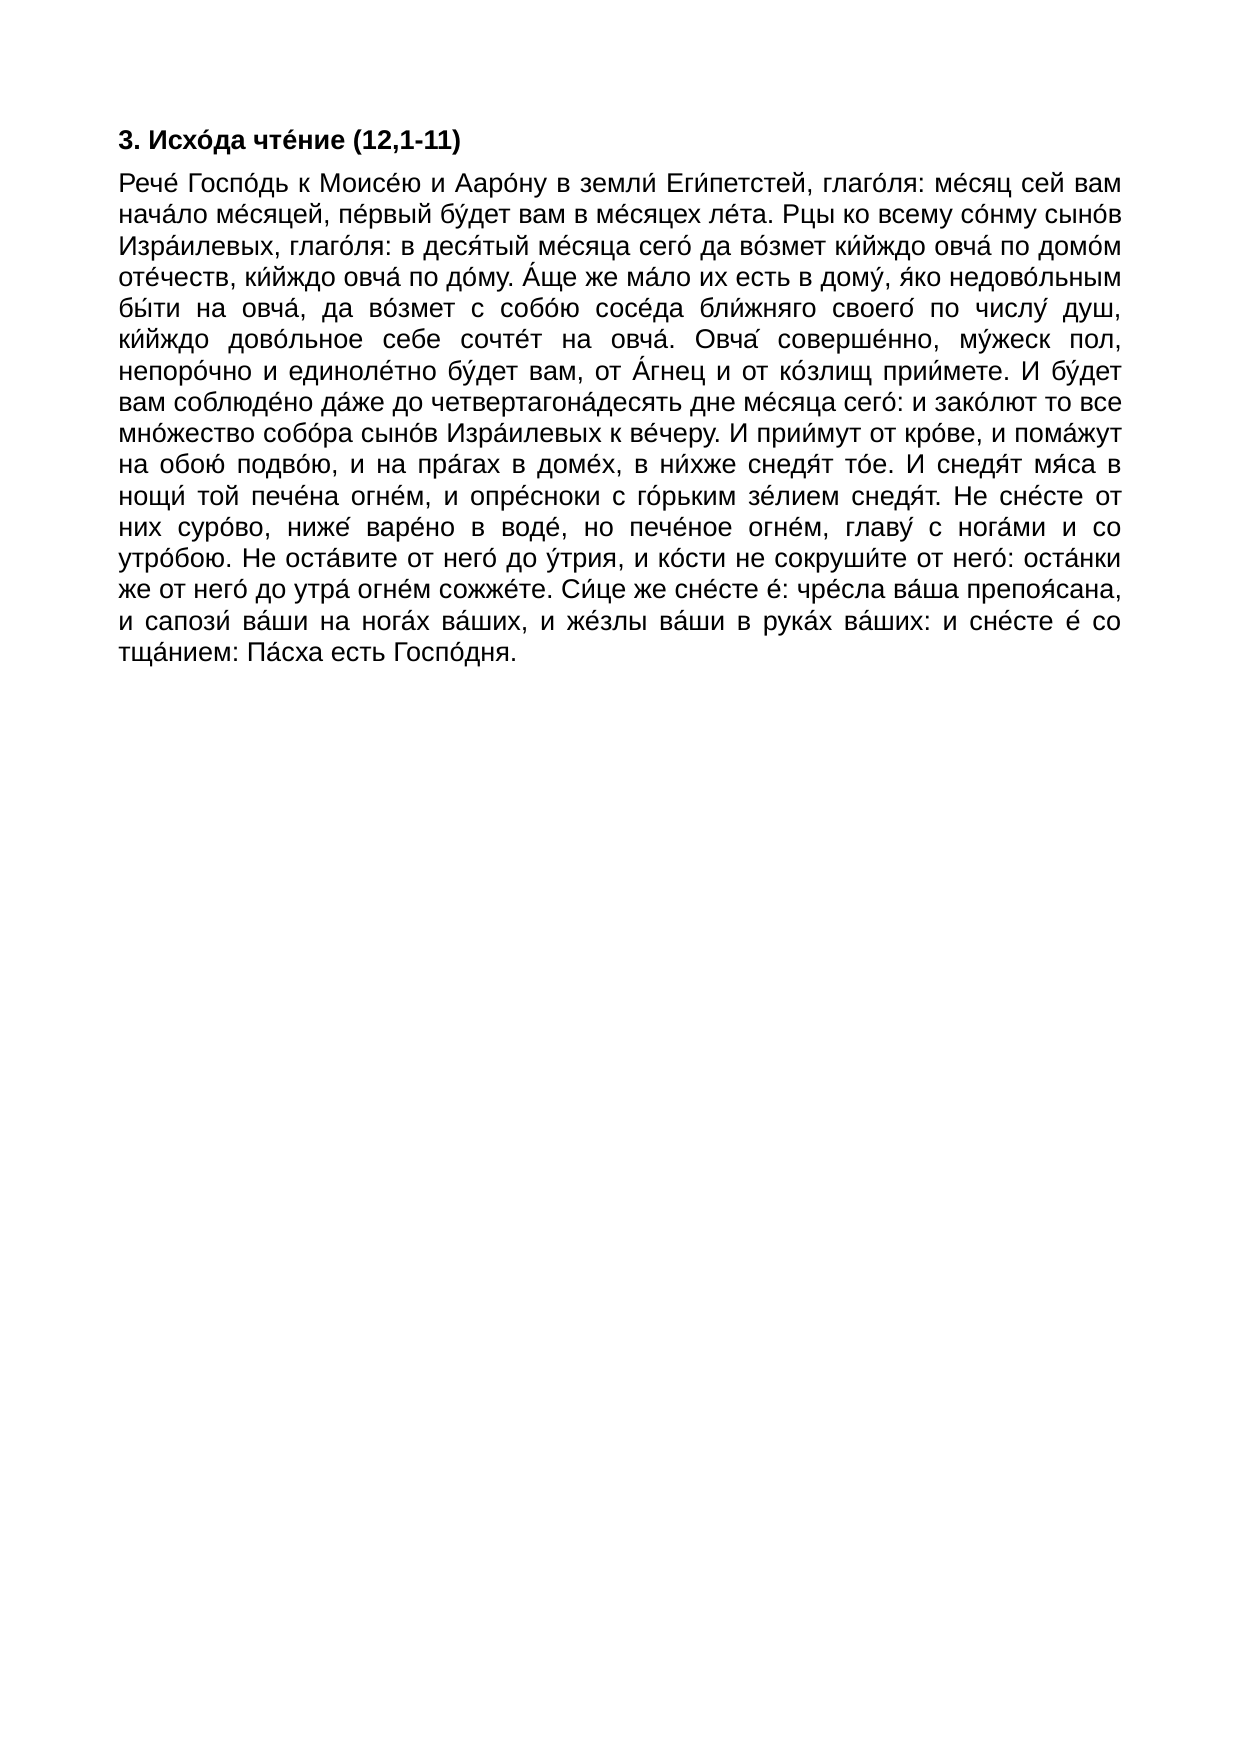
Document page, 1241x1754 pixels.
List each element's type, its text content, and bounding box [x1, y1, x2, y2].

text 3. Исхо́да чте́ние (12,1-11) [118, 124, 1122, 155]
text Рече́ Госпо́дь к Моисе́ю и Ааро́ну в земли́ Еги́петстей, глаго́ля: ме́сяц сей вам нача́ло ме́сяцей, пе́рвый бу́дет вам в ме́сяцех ле́та. Рцы ко всему со́нму сыно́в Изра́илевых, глаго́ля: в деся́тый ме́сяца сего́ да во́змет ки́йждо овча́ по домо́м оте́честв, ки́йждо овча́ по до́му. А́ще же ма́ло их есть в дому́, я́ко недово́льным бы́ти на овча́, да во́змет с собо́ю сосе́да бли́жняго своего́ по числу́ душ, ки́йждо дово́льное себе сочте́т на овча́. Овча́ соверше́нно, му́жеск пол, непоро́чно и единоле́тно бу́дет вам, от А́гнец и от ко́злищ прии́мете. И бу́дет вам соблюде́но да́же до четвертагона́десять дне ме́сяца сего́: и зако́лют то все мно́жество собо́ра сыно́в Изра́илевых к ве́черу. И прии́мут от кро́ве, и пома́жут на обою́ подво́ю, и на пра́гах в доме́х, в ни́хже снедя́т то́е. И снедя́т мя́са в нощи́ той пече́на огне́м, и опре́сноки с го́рьким зе́лием снедя́т. Не сне́сте от них суро́во, ниже́ варе́но в воде́, но пече́ное огне́м, главу́ с нога́ми и со утро́бою. Не оста́вите от него́ до у́трия, и ко́сти не сокруши́те от него́: оста́нки же от него́ до утра́ огне́м сожже́те. Си́це же сне́сте е́: чре́сла ва́ша препоя́сана, и сапози́ ва́ши на нога́х ва́ших, и же́злы ва́ши в рука́х ва́ших: и сне́сте е́ со тща́нием: Па́сха есть Госпо́дня. [118, 167, 1122, 667]
